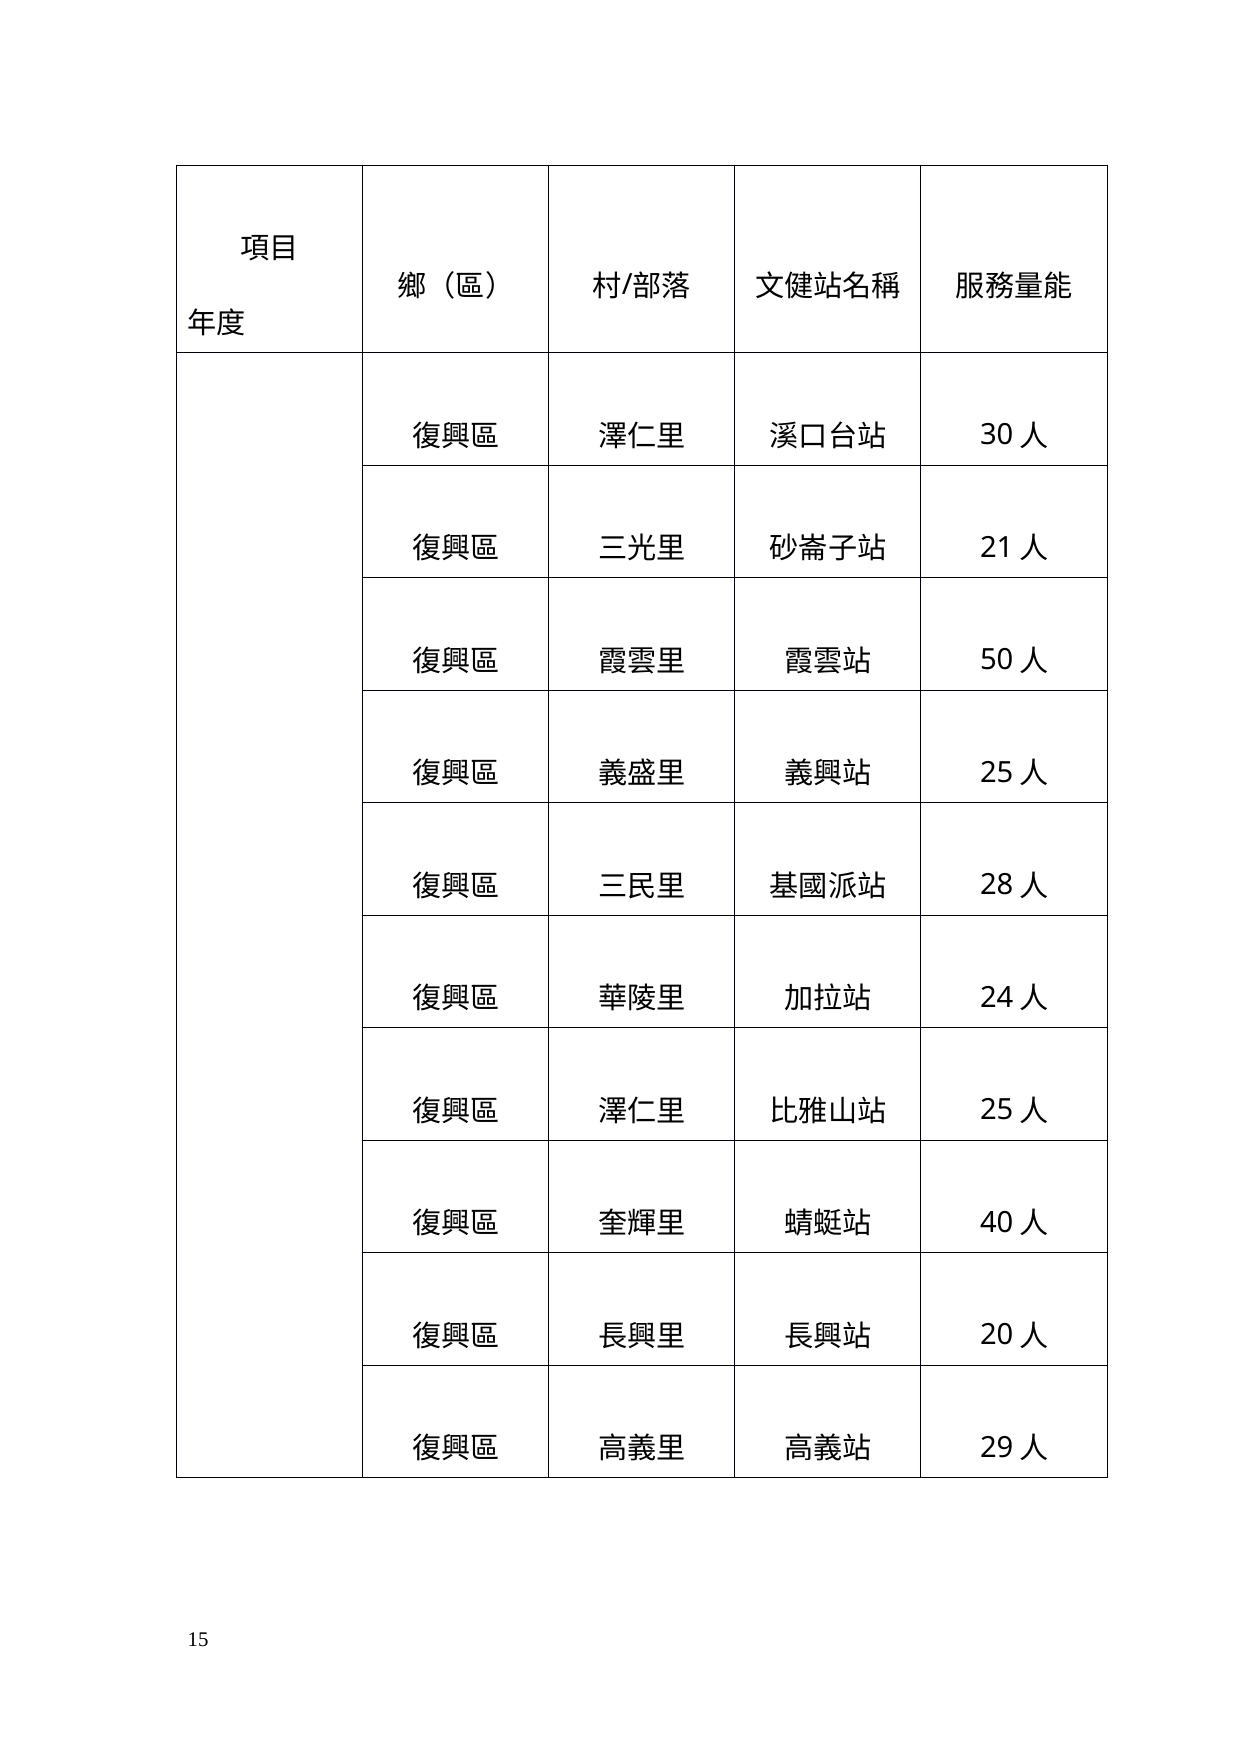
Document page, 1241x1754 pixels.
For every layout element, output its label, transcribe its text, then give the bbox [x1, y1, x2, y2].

table_cell 比雅山站 [735, 1028, 920, 1139]
table_cell 21人 [921, 466, 1107, 577]
table_cell 復興區 [363, 1366, 548, 1477]
table_cell 溪口台站 [735, 353, 920, 464]
table_cell 復興區 [363, 1253, 548, 1364]
table_cell 加拉站 [735, 916, 920, 1027]
table_cell 20人 [921, 1253, 1107, 1364]
table_cell 29人 [921, 1366, 1107, 1477]
table_header 服務量能 [921, 166, 1107, 352]
table_header 鄉（區） [363, 166, 548, 352]
table_cell 復興區 [363, 1141, 548, 1252]
table_cell 復興區 [363, 353, 548, 464]
table_cell [177, 353, 362, 1477]
table_cell 復興區 [363, 803, 548, 914]
table_cell 蜻蜓站 [735, 1141, 920, 1252]
table_cell 復興區 [363, 466, 548, 577]
table_cell 三光里 [549, 466, 734, 577]
table_cell 三民里 [549, 803, 734, 914]
table_cell 砂崙子站 [735, 466, 920, 577]
table_cell 長興里 [549, 1253, 734, 1364]
table_cell 奎輝里 [549, 1141, 734, 1252]
table_cell 霞雲站 [735, 578, 920, 689]
table_cell 50人 [921, 578, 1107, 689]
table_cell 華陵里 [549, 916, 734, 1027]
table_cell 25人 [921, 1028, 1107, 1139]
table_cell 復興區 [363, 1028, 548, 1139]
table_cell 澤仁里 [549, 353, 734, 464]
table_cell 義興站 [735, 691, 920, 802]
table_cell 復興區 [363, 578, 548, 689]
table_header 文健站名稱 [735, 166, 920, 352]
table_cell 澤仁里 [549, 1028, 734, 1139]
table_cell 28人 [921, 803, 1107, 914]
table_cell 長興站 [735, 1253, 920, 1364]
table_header 項目 年度 [177, 166, 362, 352]
table_cell 高義站 [735, 1366, 920, 1477]
table_header 村/部落 [549, 166, 734, 352]
table_cell 30人 [921, 353, 1107, 464]
table_cell 霞雲里 [549, 578, 734, 689]
table_cell 24人 [921, 916, 1107, 1027]
table_cell 基國派站 [735, 803, 920, 914]
table_cell 25人 [921, 691, 1107, 802]
table_cell 高義里 [549, 1366, 734, 1477]
table_cell 復興區 [363, 691, 548, 802]
table_cell 40人 [921, 1141, 1107, 1252]
table_cell 義盛里 [549, 691, 734, 802]
table_cell 復興區 [363, 916, 548, 1027]
